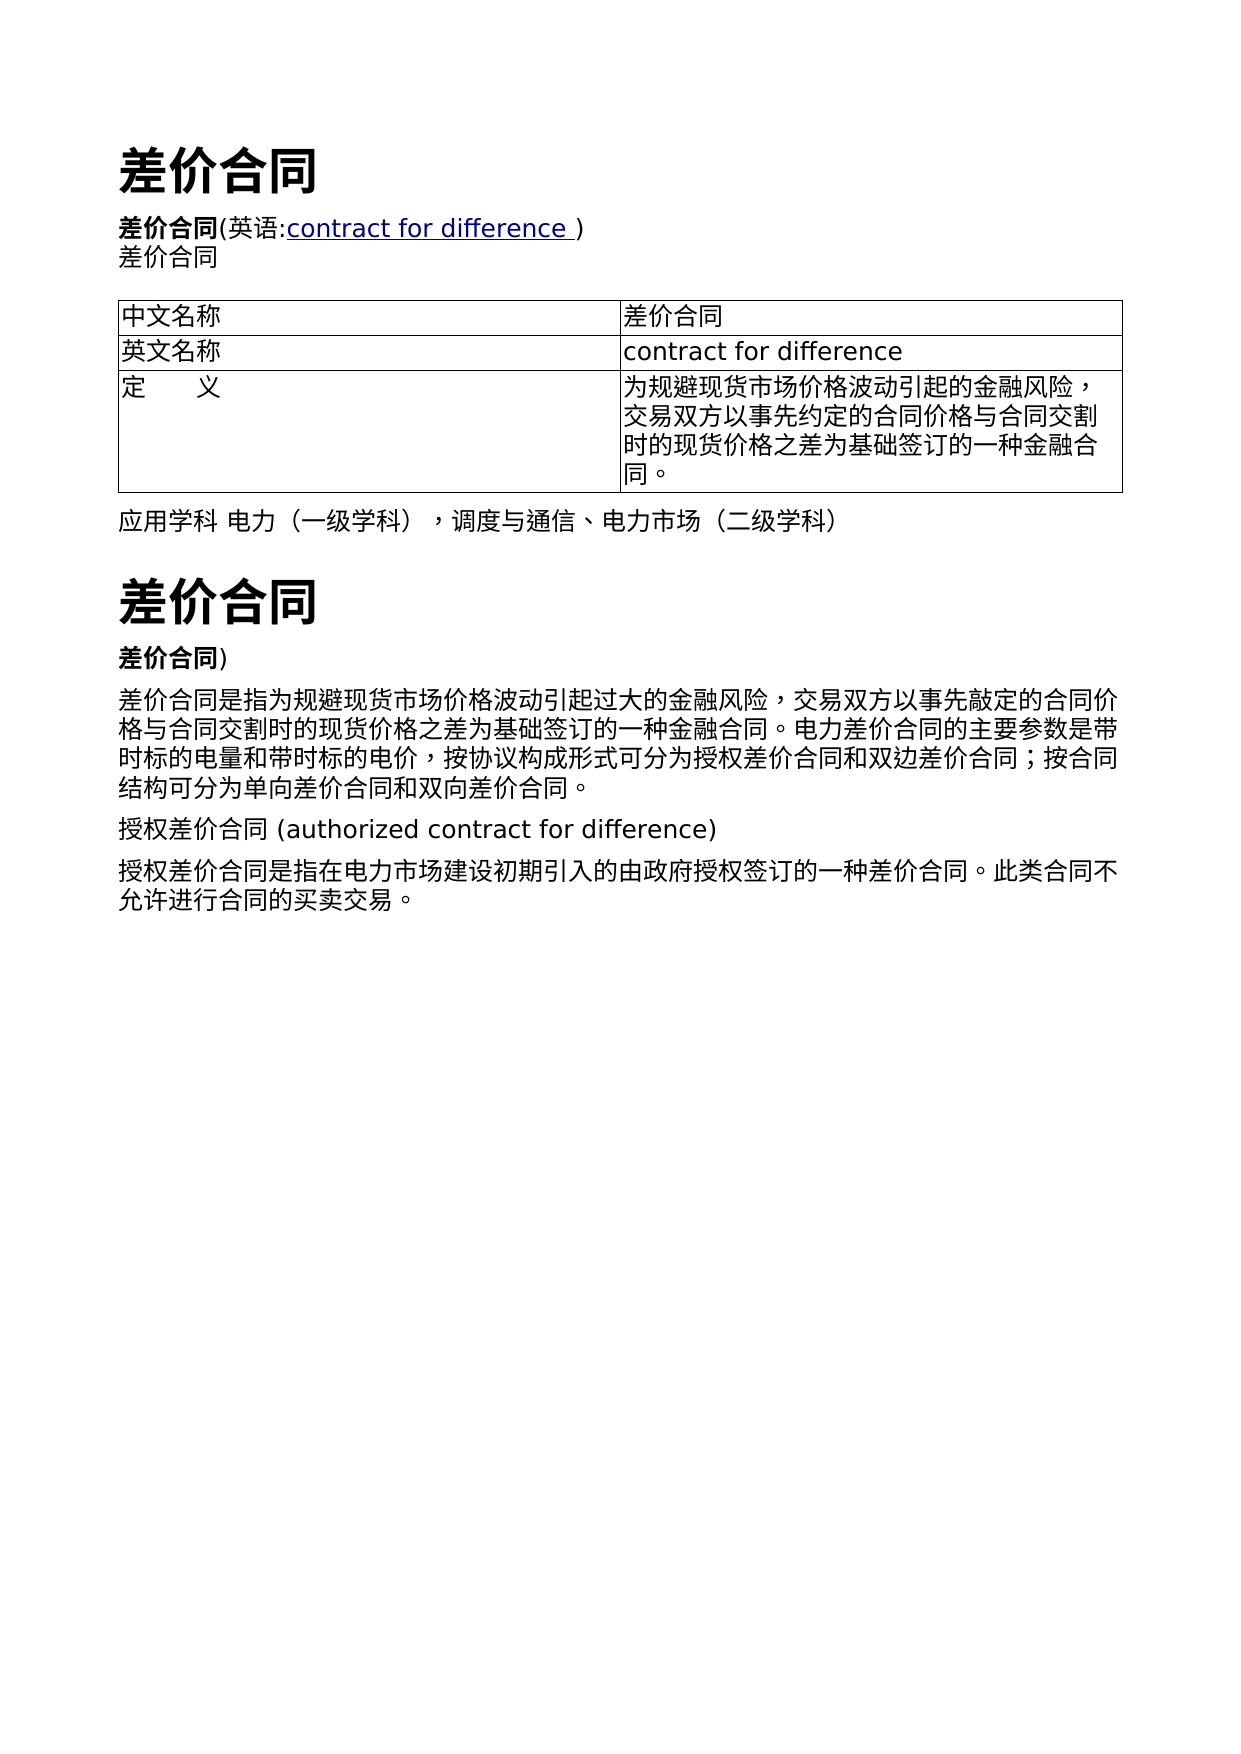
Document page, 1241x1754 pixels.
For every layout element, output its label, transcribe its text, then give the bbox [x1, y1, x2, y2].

text 授权差价合同 (authorized contract for difference) [118, 815, 1122, 844]
table_header 中文名称 [119, 301, 620, 334]
table_cell 定 义 [119, 371, 620, 492]
text 差价合同是指为规避现货市场价格波动引起过大的金融风险，交易双方以事先敲定的合同价格与合同交割时的现货价格之差为基础签订的一种金融合同。电力差价合同的主要参数是带时标的电量和带时标的电价，按协议构成形式可分为授权差价合同和双边差价合同；按合同结构可分为单向差价合同和双向差价合同。 [118, 686, 1122, 803]
table_header 差价合同 [621, 301, 1122, 334]
text 授权差价合同是指在电力市场建设初期引入的由政府授权签订的一种差价合同。此类合同不允许进行合同的买卖交易。 [118, 857, 1122, 915]
table_cell 为规避现货市场价格波动引起的金融风险，交易双方以事先约定的合同价格与合同交割时的现货价格之差为基础签订的一种金融合同。 [621, 371, 1122, 492]
text 差价合同) [118, 644, 1122, 674]
text 差价合同(英语:contract for difference ) 差价合同 [118, 214, 1122, 272]
text 应用学科 电力（一级学科），调度与通信、电力市场（二级学科） [118, 507, 1122, 536]
subtitle 差价合同 [118, 574, 1122, 632]
table_cell contract for difference [621, 336, 1122, 370]
table_cell 英文名称 [119, 336, 620, 370]
subtitle 差价合同 [118, 143, 1122, 201]
